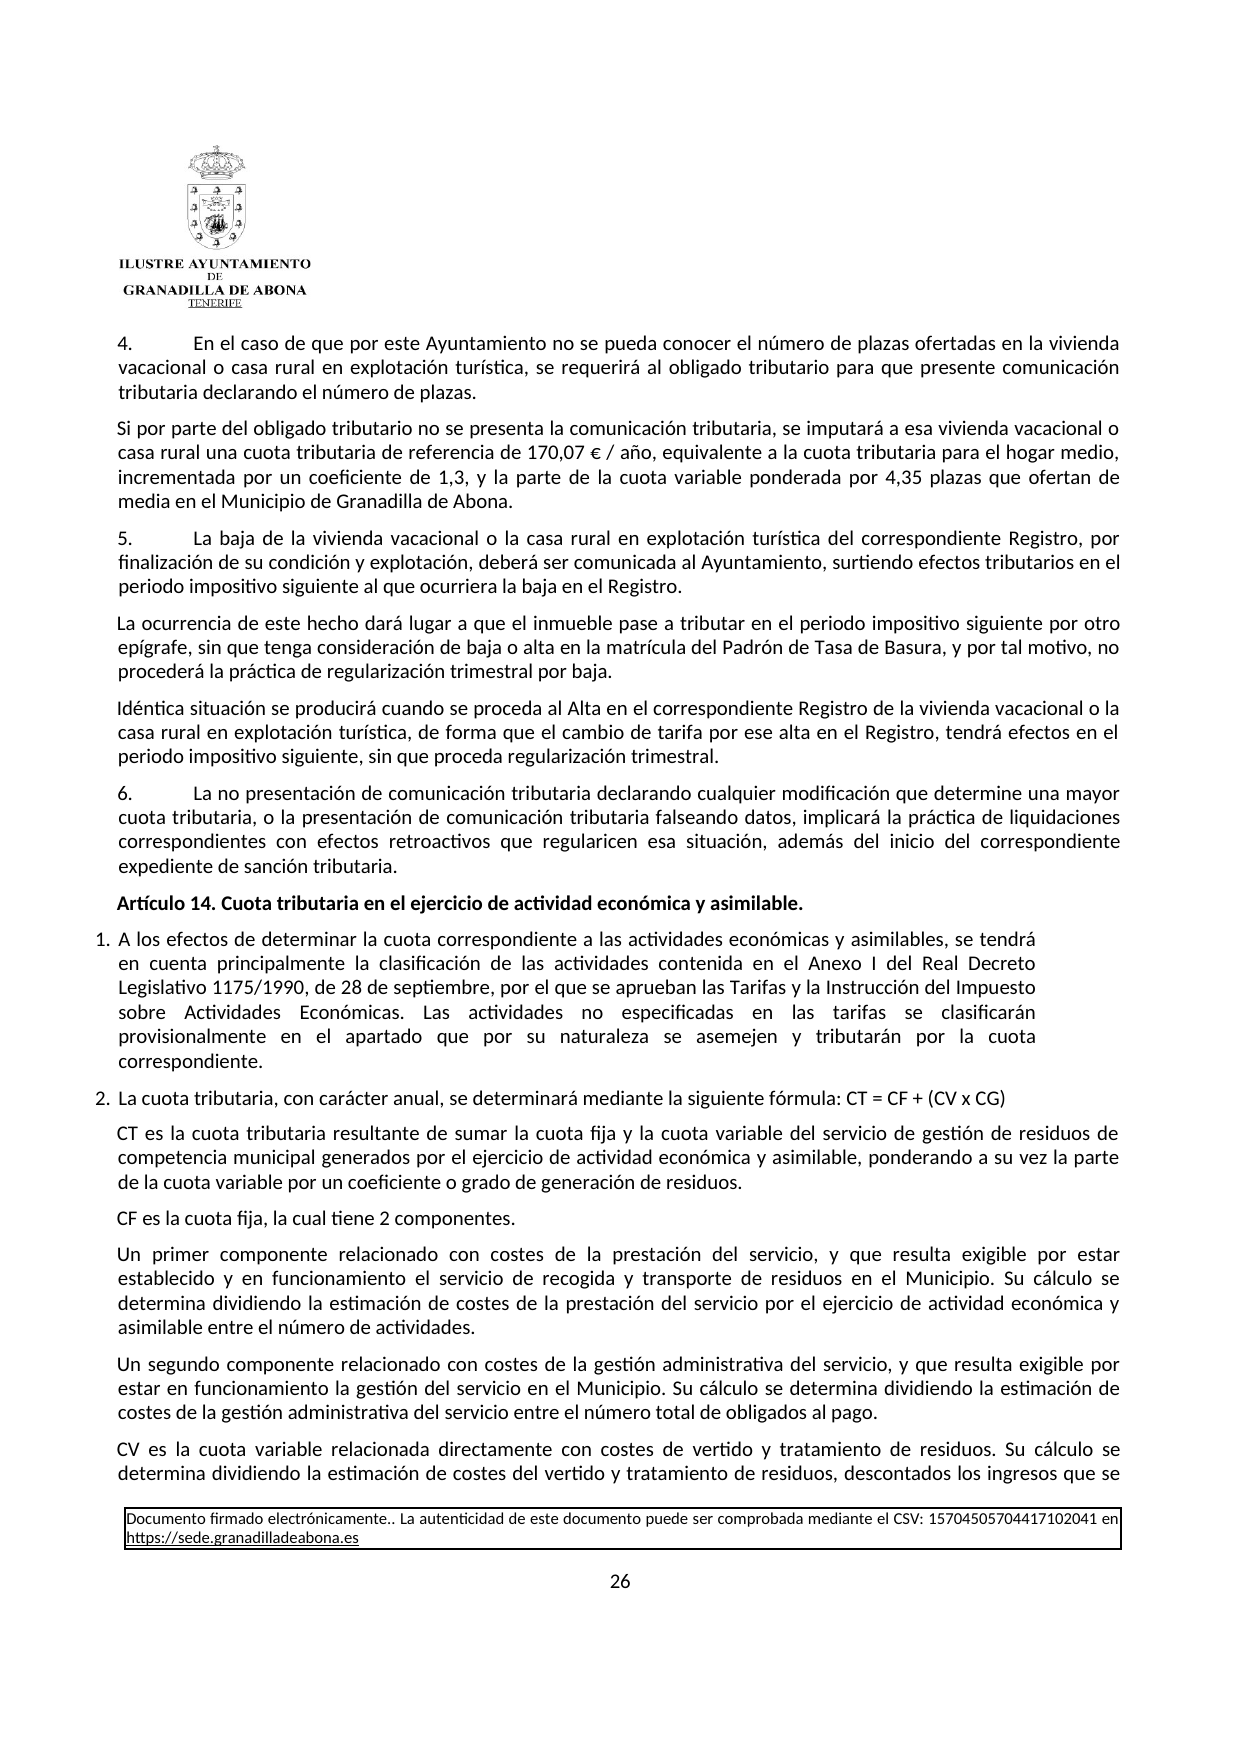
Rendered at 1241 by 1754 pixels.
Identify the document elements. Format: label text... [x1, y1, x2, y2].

text Idéntica situación se producirá cuando se proceda al Alta en el correspondiente Registro de la vivienda vacacional o la casa rural en explotación turística, de forma que el cambio de tarifa por ese alta en el Registro, tendrá efectos en el periodo impositivo siguiente, sin que proceda regularización trimestral. [117, 696, 1122, 769]
list En el caso de que por este Ayuntamiento no se pueda conocer el número de plazas ofertadas en la vivienda vacacional o casa rural en explotación turística, se requerirá al obligado tributario para que presente comunicación tributaria declarando el número de plazas. [117, 331, 1122, 404]
text Un segundo componente relacionado con costes de la gestión administrativa del servicio, y que resulta exigible por estar en funcionamiento la gestión del servicio en el Municipio. Su cálculo se determina dividiendo la estimación de costes de la gestión administrativa del servicio entre el número total de obligados al pago. [117, 1352, 1122, 1425]
list A los efectos de determinar la cuota correspondiente a las actividades económicas y asimilables, se tendrá en cuenta principalmente la clasificación de las actividades contenida en el Anexo I del Real Decreto Legislativo 1175/1990, de 28 de septiembre, por el que se aprueban las Tarifas y la Instrucción del Impuesto sobre Actividades Económicas. Las actividades no especificadas en las tarifas se clasificarán provisionalmente en el apartado que por su naturaleza se asemejen y tributarán por la cuota correspondiente. [95, 926, 1038, 1073]
text CF es la cuota fija, la cual tiene 2 componentes. [117, 1206, 1122, 1231]
text Si por parte del obligado tributario no se presenta la comunicación tributaria, se imputará a esa vivienda vacacional o casa rural una cuota tributaria de referencia de 170,07 € / año, equivalente a la cuota tributaria para el hogar medio, incrementada por un coeficiente de 1,3, y la parte de la cuota variable ponderada por 4,35 plazas que ofertan de media en el Municipio de Granadilla de Abona. [117, 416, 1122, 514]
text CV es la cuota variable relacionada directamente con costes de vertido y tratamiento de residuos. Su cálculo se determina dividiendo la estimación de costes del vertido y tratamiento de residuos, descontados los ingresos que se [117, 1437, 1122, 1486]
text Un primer componente relacionado con costes de la prestación del servicio, y que resulta exigible por estar establecido y en funcionamiento el servicio de recogida y transporte de residuos en el Municipio. Su cálculo se determina dividiendo la estimación de costes de la prestación del servicio por el ejercicio de actividad económica y asimilable entre el número de actividades. [117, 1242, 1122, 1340]
text La ocurrencia de este hecho dará lugar a que el inmueble pase a tributar en el periodo impositivo siguiente por otro epígrafe, sin que tenga consideración de baja o alta en la matrícula del Padrón de Tasa de Basura, y por tal motivo, no procederá la práctica de regularización trimestral por baja. [117, 611, 1122, 684]
text CT es la cuota tributaria resultante de sumar la cuota fija y la cuota variable del servicio de gestión de residuos de competencia municipal generados por el ejercicio de actividad económica y asimilable, ponderando a su vez la parte de la cuota variable por un coeficiente o grado de generación de residuos. [117, 1121, 1122, 1194]
list La baja de la vivienda vacacional o la casa rural en explotación turística del correspondiente Registro, por finalización de su condición y explotación, deberá ser comunicada al Ayuntamiento, surtiendo efectos tributarios en el periodo impositivo siguiente al que ocurriera la baja en el Registro. [117, 526, 1122, 599]
list La cuota tributaria, con carácter anual, se determinará mediante la siguiente fórmula: CT = CF + (CV x CG) [95, 1085, 1038, 1110]
list La no presentación de comunicación tributaria declarando cualquier modificación que determine una mayor cuota tributaria, o la presentación de comunicación tributaria falseando datos, implicará la práctica de liquidaciones correspondientes con efectos retroactivos que regularicen esa situación, además del inicio del correspondiente expediente de sanción tributaria. [117, 781, 1122, 878]
text Artículo 14. Cuota tributaria en el ejercicio de actividad económica y asimilable. [117, 890, 1122, 915]
